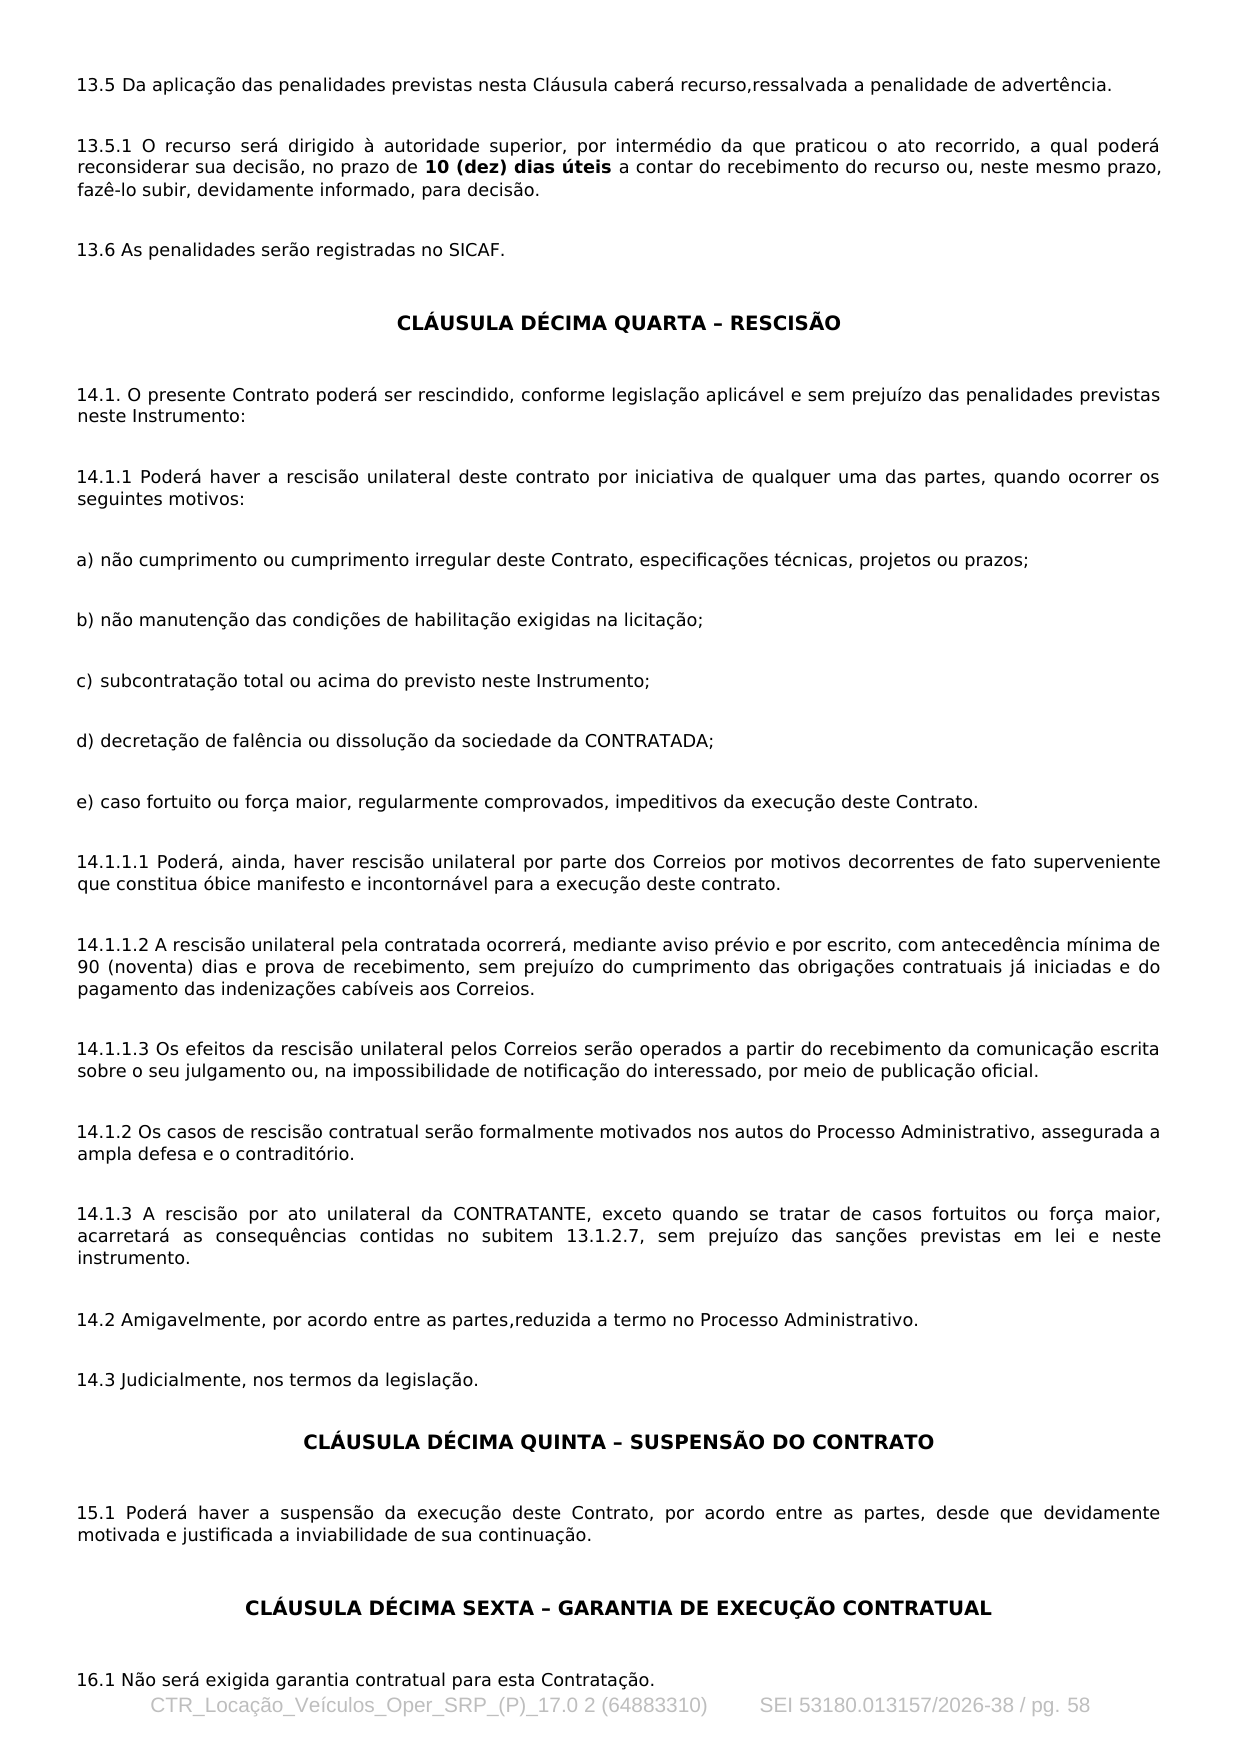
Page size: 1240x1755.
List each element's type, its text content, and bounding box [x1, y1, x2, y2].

text 14.2 Amigavelmente, por acordo entre as partes,reduzida a termo no Processo Administrativo. [76, 1308, 1163, 1330]
list decretação de falência ou dissolução da sociedade da CONTRATADA; [76, 731, 1163, 752]
text 14.1.1.2 A rescisão unilateral pela contratada ocorrerá, mediante aviso prévio e por escrito, com antecedência mínima de 90 (noventa) dias e prova de recebimento, sem prejuízo do cumprimento das obrigações contratuais já iniciadas e do pagamento das indenizações cabíveis aos Correios. [76, 934, 1163, 999]
text 14.1.3 A rescisão por ato unilateral da CONTRATANTE, exceto quando se tratar de casos fortuitos ou força maior, acarretará as consequências contidas no subitem 13.1.2.7, sem prejuízo das sanções previstas em lei e neste instrumento. [76, 1204, 1163, 1269]
text 13.6 As penalidades serão registradas no SICAF. [76, 240, 1163, 261]
text 14.1. O presente Contrato poderá ser rescindido, conforme legislação aplicável e sem prejuízo das penalidades previstas neste Instrumento: [76, 384, 1163, 427]
subtitle CLÁUSULA DÉCIMA QUINTA – SUSPENSÃO DO CONTRATO [70, 1431, 1167, 1454]
text 14.1.2 Os casos de rescisão contratual serão formalmente motivados nos autos do Processo Administrativo, assegurada a ampla defesa e o contraditório. [76, 1122, 1163, 1164]
list não cumprimento ou cumprimento irregular deste Contrato, especificações técnicas, projetos ou prazos; [76, 549, 1163, 570]
text 14.1.1 Poderá haver a rescisão unilateral deste contrato por iniciativa de qualquer uma das partes, quando ocorrer os seguintes motivos: [76, 467, 1163, 509]
list subcontratação total ou acima do previsto neste Instrumento; [76, 671, 1163, 691]
subtitle CLÁUSULA DÉCIMA SEXTA – GARANTIA DE EXECUÇÃO CONTRATUAL [70, 1597, 1167, 1620]
text 13.5.1 O recurso será dirigido à autoridade superior, por intermédio da que praticou o ato recorrido, a qual poderá reconsiderar sua decisão, no prazo de 10 (dez) dias úteis a contar do recebimento do recurso ou, neste mesmo prazo, fazê-lo subir, devidamente informado, para decisão. [76, 136, 1163, 200]
subtitle CLÁUSULA DÉCIMA QUARTA – RESCISÃO [70, 312, 1167, 335]
list Da aplicação das penalidades previstas nesta Cláusula caberá recurso,ressalvada a penalidade de advertência. [76, 75, 1163, 96]
text 16.1 Não será exigida garantia contratual para esta Contratação. [76, 1669, 1163, 1690]
text 14.1.1.1 Poderá, ainda, haver rescisão unilateral por parte dos Correios por motivos decorrentes de fato superveniente que constitua óbice manifesto e incontornável para a execução deste contrato. [76, 852, 1163, 895]
list caso fortuito ou força maior, regularmente comprovados, impeditivos da execução deste Contrato. [76, 792, 1163, 812]
list não manutenção das condições de habilitação exigidas na licitação; [76, 610, 1163, 631]
text 15.1 Poderá haver a suspensão da execução deste Contrato, por acordo entre as partes, desde que devidamente motivada e justificada a inviabilidade de sua continuação. [76, 1503, 1163, 1546]
text 14.3 Judicialmente, nos termos da legislação. [76, 1370, 1163, 1391]
text 14.1.1.3 Os efeitos da rescisão unilateral pelos Correios serão operados a partir do recebimento da comunicação escrita sobre o seu julgamento ou, na impossibilidade de notificação do interessado, por meio de publicação oficial. [76, 1039, 1163, 1082]
